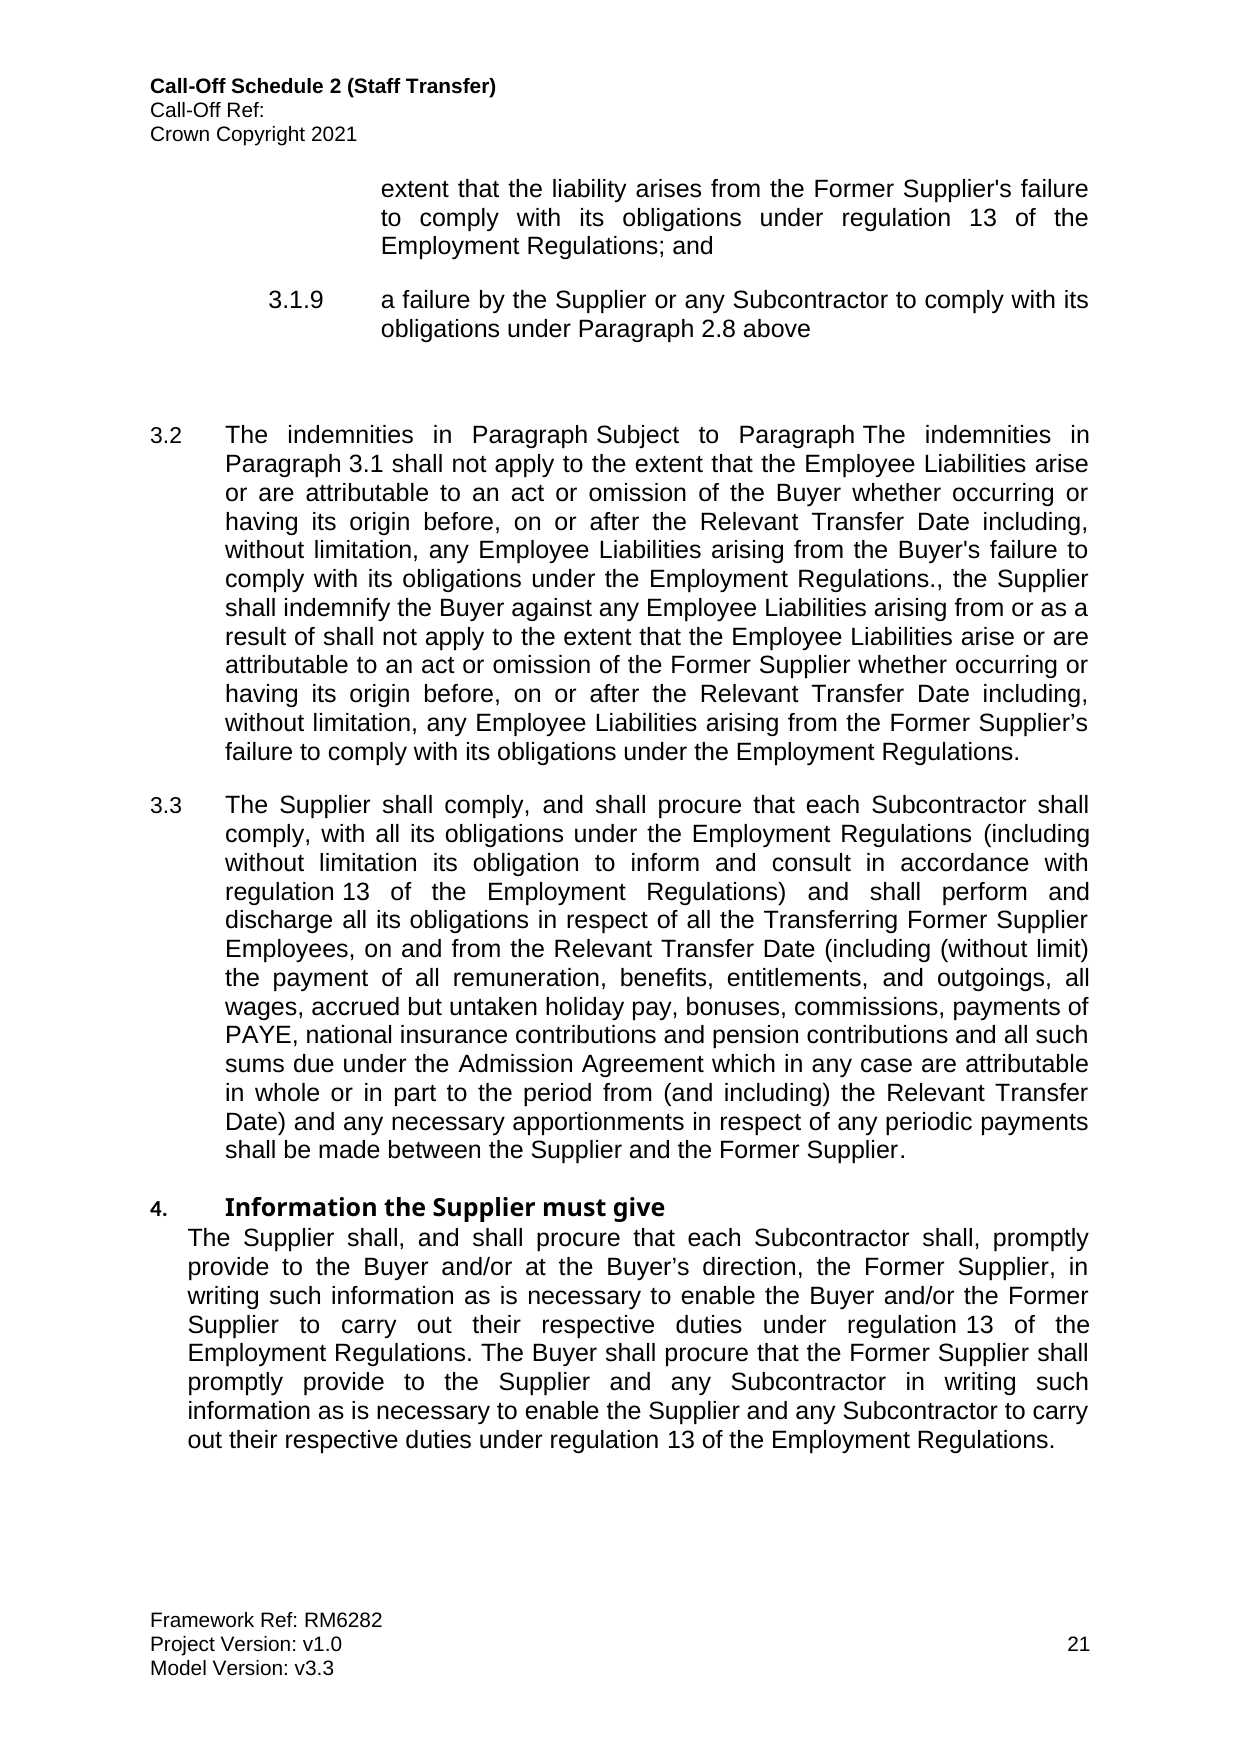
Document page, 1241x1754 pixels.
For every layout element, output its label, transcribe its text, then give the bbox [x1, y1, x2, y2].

list The indemnities in Paragraph 3.1 shall not apply to the extent that the Employee Liabilities arise or are attributable to an act or omission of the Former Supplier whether occurring or having its origin before, on or after the Relevant Transfer Date including, without limitation, any Employee Liabilities arising from the Former Supplier’s failure to comply with its obligations under the Employment Regulations. [150, 421, 1090, 766]
list extent that the liability arises from the Former Supplier's failure to comply with its obligations under regulation 13 of the Employment Regulations; and [268, 174, 1090, 260]
list a failure by the Supplier or any Subcontractor to comply with its obligations under Paragraph 2.8 above [268, 285, 1090, 342]
list Information the Supplier must give [150, 1189, 1090, 1223]
list The Supplier shall comply, and shall procure that each Subcontractor shall comply, with all its obligations under the Employment Regulations (including without limitation its obligation to inform and consult in accordance with regulation 13 of the Employment Regulations) and shall perform and discharge all its obligations in respect of all the Transferring Former Supplier Employees, on and from the Relevant Transfer Date (including (without limit) the payment of all remuneration, benefits, entitlements, and outgoings, all wages, accrued but untaken holiday pay, bonuses, commissions, payments of PAYE, national insurance contributions and pension contributions and all such sums due under the Admission Agreement which in any case are attributable in whole or in part to the period from (and including) the Relevant Transfer Date) and any necessary apportionments in respect of any periodic payments shall be made between the Supplier and the Former Supplier. [150, 791, 1090, 1164]
text The Supplier shall, and shall procure that each Subcontractor shall, promptly provide to the Buyer and/or at the Buyer’s direction, the Former Supplier, in writing such information as is necessary to enable the Buyer and/or the Former Supplier to carry out their respective duties under regulation 13 of the Employment Regulations. The Buyer shall procure that the Former Supplier shall promptly provide to the Supplier and any Subcontractor in writing such information as is necessary to enable the Supplier and any Subcontractor to carry out their respective duties under regulation 13 of the Employment Regulations. [187, 1223, 1090, 1453]
